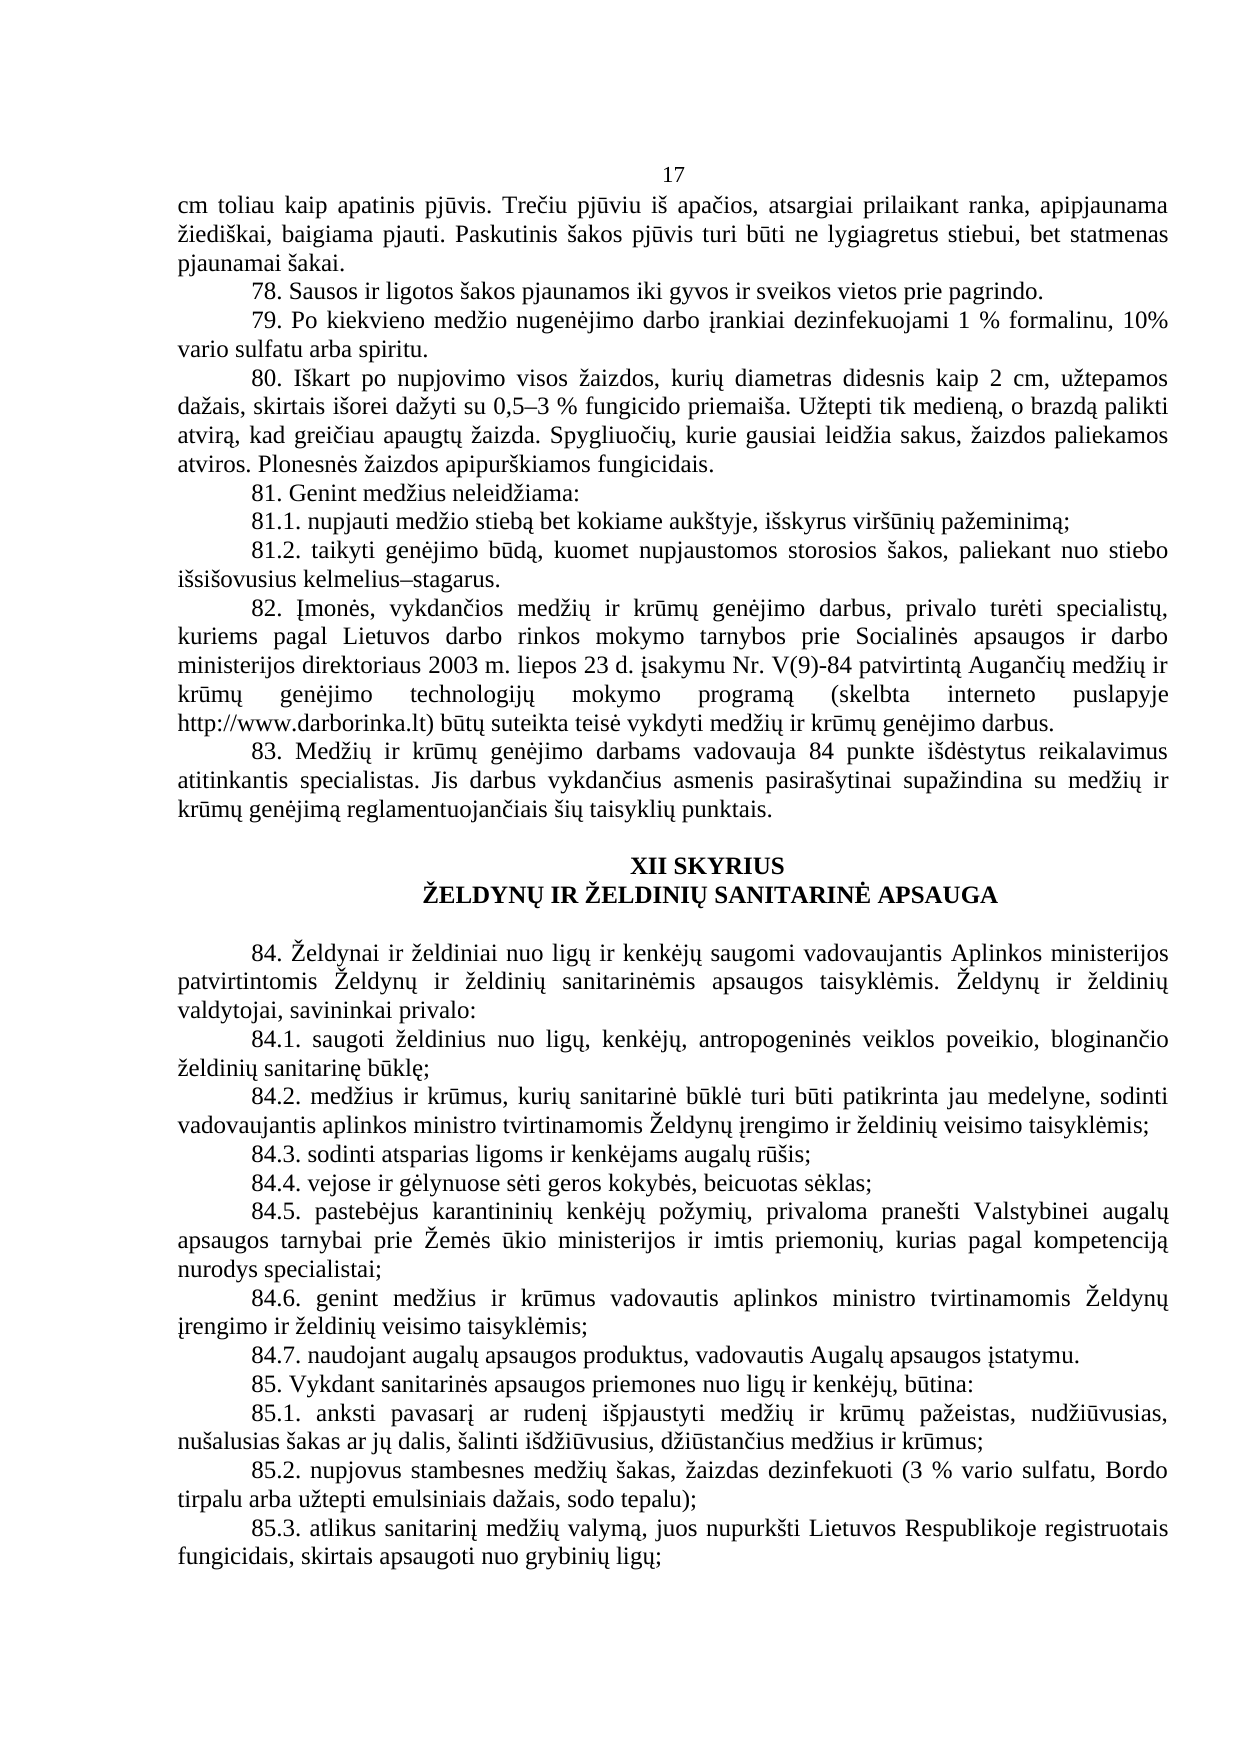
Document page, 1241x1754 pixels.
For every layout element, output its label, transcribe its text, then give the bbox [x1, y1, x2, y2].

text 85.1. anksti pavasarį ar rudenį išpjaustyti medžių ir krūmų pažeistas, nudžiūvusias, nušalusias šakas ar jų dalis, šalinti išdžiūvusius, džiūstančius medžius ir krūmus; [177, 1398, 1169, 1455]
text 84.6. genint medžius ir krūmus vadovautis aplinkos ministro tvirtinamomis Želdynų įrengimo ir želdinių veisimo taisyklėmis; [177, 1283, 1169, 1340]
text 81.2. taikyti genėjimo būdą, kuomet nupjaustomos storosios šakos, paliekant nuo stiebo išsišovusius kelmelius–stagarus. [177, 535, 1169, 593]
text 85. Vykdant sanitarinės apsaugos priemones nuo ligų ir kenkėjų, būtina: [177, 1369, 1169, 1398]
text 84.2. medžius ir krūmus, kurių sanitarinė būklė turi būti patikrinta jau medelyne, sodinti vadovaujantis aplinkos ministro tvirtinamomis Želdynų įrengimo ir želdinių veisimo taisyklėmis; [177, 1081, 1169, 1139]
text 82. Įmonės, vykdančios medžių ir krūmų genėjimo darbus, privalo turėti specialistų, kuriems pagal Lietuvos darbo rinkos mokymo tarnybos prie Socialinės apsaugos ir darbo ministerijos direktoriaus 2003 m. liepos 23 d. įsakymu Nr. V(9)-84 patvirtintą Augančių medžių ir krūmų genėjimo technologijų mokymo programą (skelbta interneto puslapyje http://www.darborinka.lt) būtų suteikta teisė vykdyti medžių ir krūmų genėjimo darbus. [177, 593, 1169, 736]
text cm toliau kaip apatinis pjūvis. Trečiu pjūviu iš apačios, atsargiai prilaikant ranka, apipjaunama žiediškai, baigiama pjauti. Paskutinis šakos pjūvis turi būti ne lygiagretus stiebui, bet statmenas pjaunamai šakai. [177, 190, 1169, 276]
text 84.5. pastebėjus karantininių kenkėjų požymių, privaloma pranešti Valstybinei augalų apsaugos tarnybai prie Žemės ūkio ministerijos ir imtis priemonių, kurias pagal kompetenciją nurodys specialistai; [177, 1196, 1169, 1283]
text 81. Genint medžius neleidžiama: [177, 478, 1169, 506]
text 85.3. atlikus sanitarinį medžių valymą, juos nupurkšti Lietuvos Respublikoje registruotais fungicidais, skirtais apsaugoti nuo grybinių ligų; [177, 1513, 1169, 1570]
text XII SKYRIUS [177, 851, 1169, 880]
text 80. Iškart po nupjovimo visos žaizdos, kurių diametras didesnis kaip 2 cm, užtepamos dažais, skirtais išorei dažyti su 0,5–3 % fungicido priemaiša. Užtepti tik medieną, o brazdą palikti atvirą, kad greičiau apaugtų žaizda. Spygliuočių, kurie gausiai leidžia sakus, žaizdos paliekamos atviros. Plonesnės žaizdos apipurškiamos fungicidais. [177, 363, 1169, 478]
text 83. Medžių ir krūmų genėjimo darbams vadovauja 84 punkte išdėstytus reikalavimus atitinkantis specialistas. Jis darbus vykdančius asmenis pasirašytinai supažindina su medžių ir krūmų genėjimą reglamentuojančiais šių taisyklių punktais. [177, 736, 1169, 823]
text 84.3. sodinti atsparias ligoms ir kenkėjams augalų rūšis; [177, 1139, 1169, 1168]
text ŽELDYNŲ IR ŽELDINIŲ SANITARINĖ APSAUGA [177, 880, 1169, 909]
text 85.2. nupjovus stambesnes medžių šakas, žaizdas dezinfekuoti (3 % vario sulfatu, Bordo tirpalu arba užtepti emulsiniais dažais, sodo tepalu); [177, 1455, 1169, 1513]
text 78. Sausos ir ligotos šakos pjaunamos iki gyvos ir sveikos vietos prie pagrindo. [177, 276, 1169, 305]
text 84.1. saugoti želdinius nuo ligų, kenkėjų, antropogeninės veiklos poveikio, bloginančio želdinių sanitarinę būklę; [177, 1024, 1169, 1081]
text 84.4. vejose ir gėlynuose sėti geros kokybės, beicuotas sėklas; [177, 1168, 1169, 1196]
text 79. Po kiekvieno medžio nugenėjimo darbo įrankiai dezinfekuojami 1 % formalinu, 10% vario sulfatu arba spiritu. [177, 305, 1169, 363]
text 84.7. naudojant augalų apsaugos produktus, vadovautis Augalų apsaugos įstatymu. [177, 1340, 1169, 1369]
text 81.1. nupjauti medžio stiebą bet kokiame aukštyje, išskyrus viršūnių pažeminimą; [177, 506, 1169, 535]
text 84. Želdynai ir želdiniai nuo ligų ir kenkėjų saugomi vadovaujantis Aplinkos ministerijos patvirtintomis Želdynų ir želdinių sanitarinėmis apsaugos taisyklėmis. Želdynų ir želdinių valdytojai, savininkai privalo: [177, 938, 1169, 1024]
